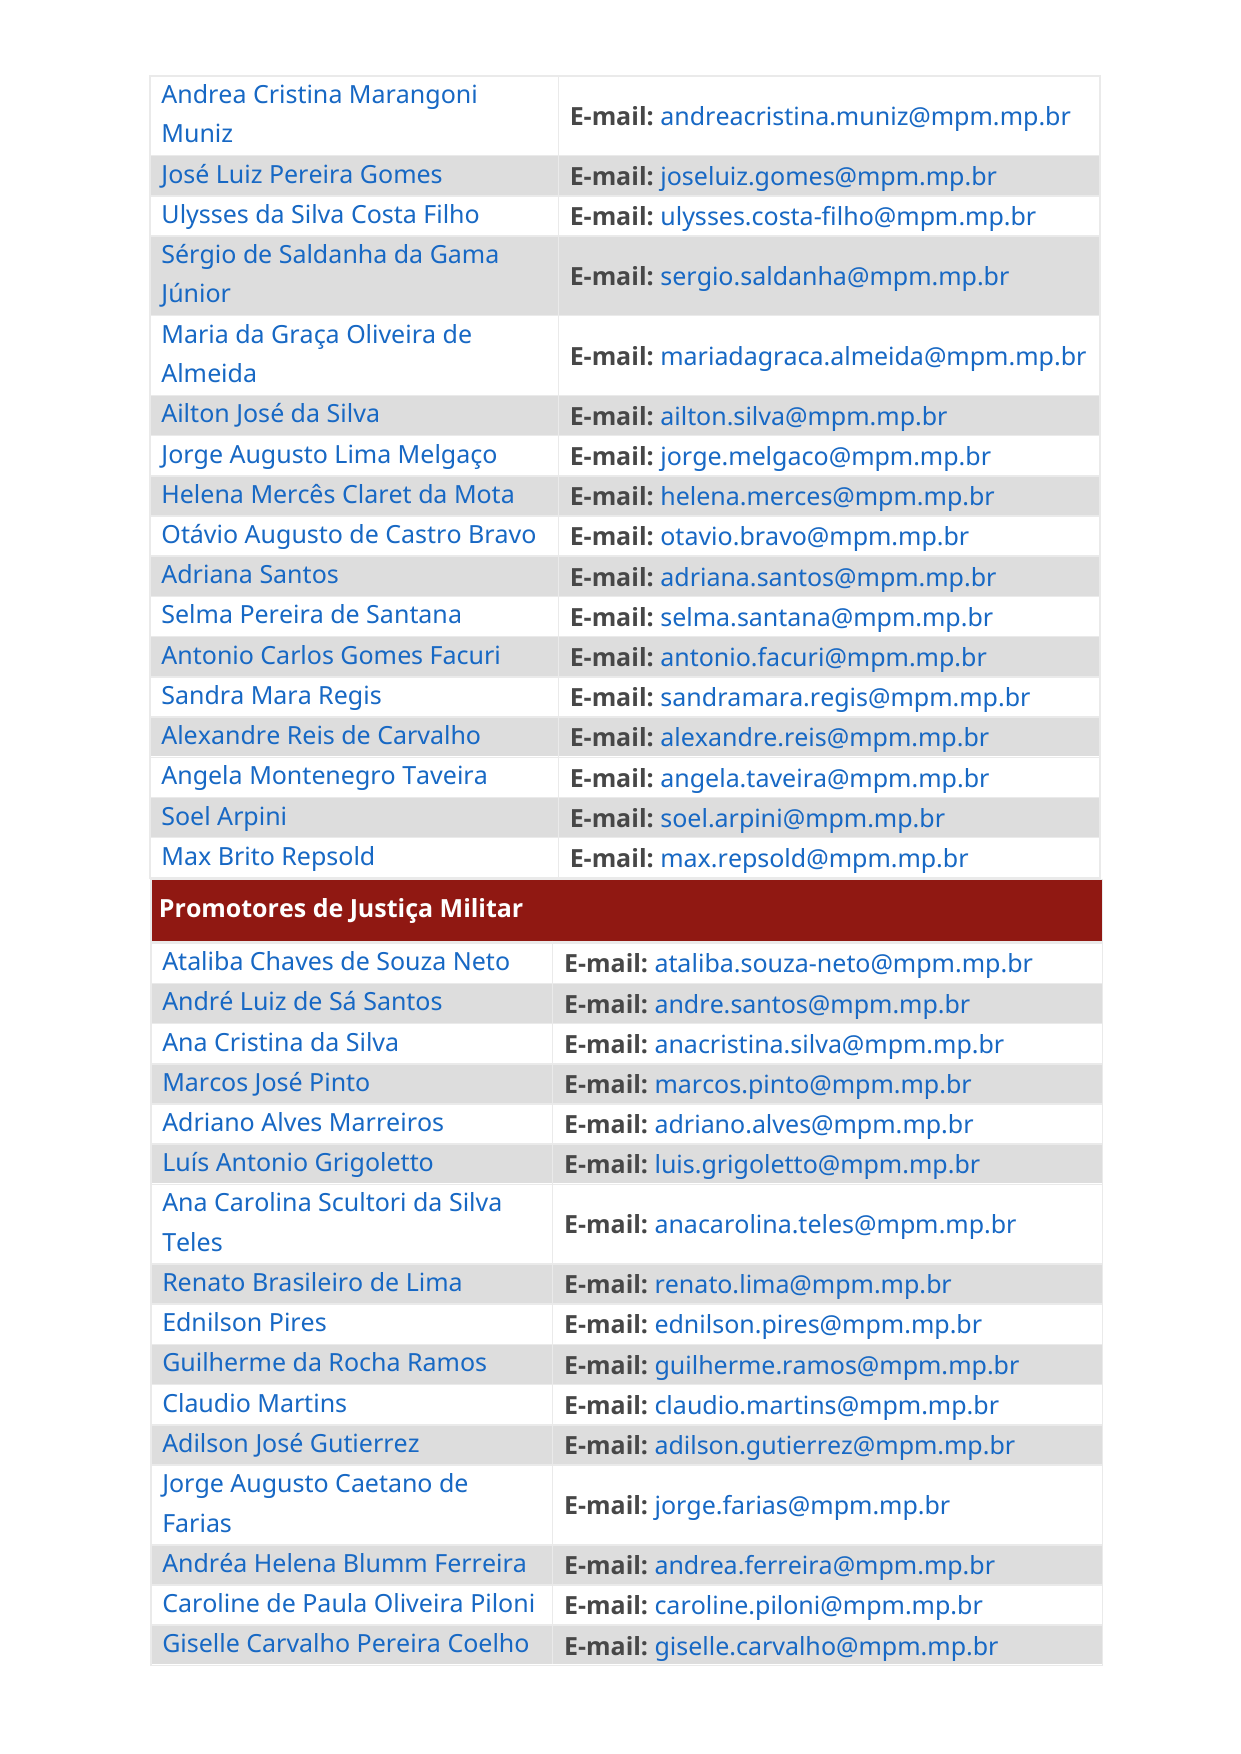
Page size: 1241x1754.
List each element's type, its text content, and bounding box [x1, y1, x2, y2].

table_cell Sandra Mara Regis [151, 678, 558, 716]
table_cell E-mail: andrea.ferreira@mpm.mp.br [553, 1546, 1102, 1584]
table_cell E-mail: giselle.carvalho@mpm.mp.br [553, 1626, 1102, 1664]
table_cell E-mail: ulysses.costa-filho@mpm.mp.br [559, 197, 1099, 235]
table_cell E-mail: guilherme.ramos@mpm.mp.br [553, 1345, 1102, 1384]
table_cell E-mail: helena.merces@mpm.mp.br [559, 477, 1099, 515]
table_cell Ana Carolina Scultori da Silva Teles [152, 1185, 552, 1263]
table_cell Maria da Graça Oliveira de Almeida [151, 316, 558, 394]
table_cell Angela Montenegro Taveira [151, 758, 558, 797]
table_cell Jorge Augusto Caetano de Farias [152, 1466, 552, 1544]
table_cell André Luiz de Sá Santos [152, 984, 552, 1023]
table_cell Claudio Martins [152, 1385, 552, 1424]
table_cell E-mail: otavio.bravo@mpm.mp.br [559, 517, 1099, 555]
table_cell E-mail: selma.santana@mpm.mp.br [559, 597, 1099, 636]
table_cell E-mail: andreacristina.muniz@mpm.mp.br [559, 77, 1099, 155]
table_cell E-mail: sandramara.regis@mpm.mp.br [559, 678, 1099, 716]
table_cell Helena Mercês Claret da Mota [151, 477, 558, 515]
table_cell E-mail: anacristina.silva@mpm.mp.br [553, 1024, 1102, 1063]
table_cell Ailton José da Silva [151, 396, 558, 435]
table_cell E-mail: luis.grigoletto@mpm.mp.br [553, 1145, 1102, 1183]
table_cell E-mail: soel.arpini@mpm.mp.br [559, 798, 1099, 837]
table_cell Guilherme da Rocha Ramos [152, 1345, 552, 1384]
table_cell E-mail: adriano.alves@mpm.mp.br [553, 1105, 1102, 1143]
table_cell E-mail: renato.lima@mpm.mp.br [553, 1265, 1102, 1303]
table_cell E-mail: sergio.saldanha@mpm.mp.br [559, 237, 1099, 315]
table_cell E-mail: alexandre.reis@mpm.mp.br [559, 718, 1099, 756]
table_cell Andrea Cristina Marangoni Muniz [151, 77, 558, 155]
table_cell Adilson José Gutierrez [152, 1426, 552, 1464]
table_cell Ednilson Pires [152, 1305, 552, 1343]
table_cell E-mail: adilson.gutierrez@mpm.mp.br [553, 1426, 1102, 1464]
table_cell E-mail: joseluiz.gomes@mpm.mp.br [559, 156, 1099, 195]
table_cell E-mail: ailton.silva@mpm.mp.br [559, 396, 1099, 435]
table_cell E-mail: ednilson.pires@mpm.mp.br [553, 1305, 1102, 1343]
table_cell E-mail: antonio.facuri@mpm.mp.br [559, 637, 1099, 676]
table_cell Alexandre Reis de Carvalho [151, 718, 558, 756]
table_cell Antonio Carlos Gomes Facuri [151, 637, 558, 676]
table_cell Marcos José Pinto [152, 1065, 552, 1103]
table_cell E-mail: max.repsold@mpm.mp.br [559, 838, 1099, 877]
table_cell E-mail: adriana.santos@mpm.mp.br [559, 557, 1099, 596]
table_cell Renato Brasileiro de Lima [152, 1265, 552, 1303]
table_cell E-mail: claudio.martins@mpm.mp.br [553, 1385, 1102, 1424]
table_header Promotores de Justiça Militar [152, 880, 1102, 941]
table_cell Giselle Carvalho Pereira Coelho [152, 1626, 552, 1664]
table_cell José Luiz Pereira Gomes [151, 156, 558, 195]
table_cell Soel Arpini [151, 798, 558, 837]
table_cell E-mail: anacarolina.teles@mpm.mp.br [553, 1185, 1102, 1263]
table_cell Selma Pereira de Santana [151, 597, 558, 636]
table_cell E-mail: angela.taveira@mpm.mp.br [559, 758, 1099, 797]
table_cell Max Brito Repsold [151, 838, 558, 877]
table_cell E-mail: ataliba.souza-neto@mpm.mp.br [553, 944, 1102, 982]
table_cell Adriana Santos [151, 557, 558, 596]
table_cell E-mail: andre.santos@mpm.mp.br [553, 984, 1102, 1023]
table_cell E-mail: jorge.farias@mpm.mp.br [553, 1466, 1102, 1544]
table_cell Jorge Augusto Lima Melgaço [151, 436, 558, 475]
table_cell Andréa Helena Blumm Ferreira [152, 1546, 552, 1584]
table_cell E-mail: jorge.melgaco@mpm.mp.br [559, 436, 1099, 475]
table_cell E-mail: mariadagraca.almeida@mpm.mp.br [559, 316, 1099, 394]
table_cell Sérgio de Saldanha da Gama Júnior [151, 237, 558, 315]
table_cell Caroline de Paula Oliveira Piloni [152, 1586, 552, 1624]
table_cell E-mail: marcos.pinto@mpm.mp.br [553, 1065, 1102, 1103]
table_cell Otávio Augusto de Castro Bravo [151, 517, 558, 555]
table_cell Luís Antonio Grigoletto [152, 1145, 552, 1183]
table_cell Ataliba Chaves de Souza Neto [152, 944, 552, 982]
table_cell Adriano Alves Marreiros [152, 1105, 552, 1143]
table_cell Ulysses da Silva Costa Filho [151, 197, 558, 235]
table_cell Ana Cristina da Silva [152, 1024, 552, 1063]
table_cell E-mail: caroline.piloni@mpm.mp.br [553, 1586, 1102, 1624]
